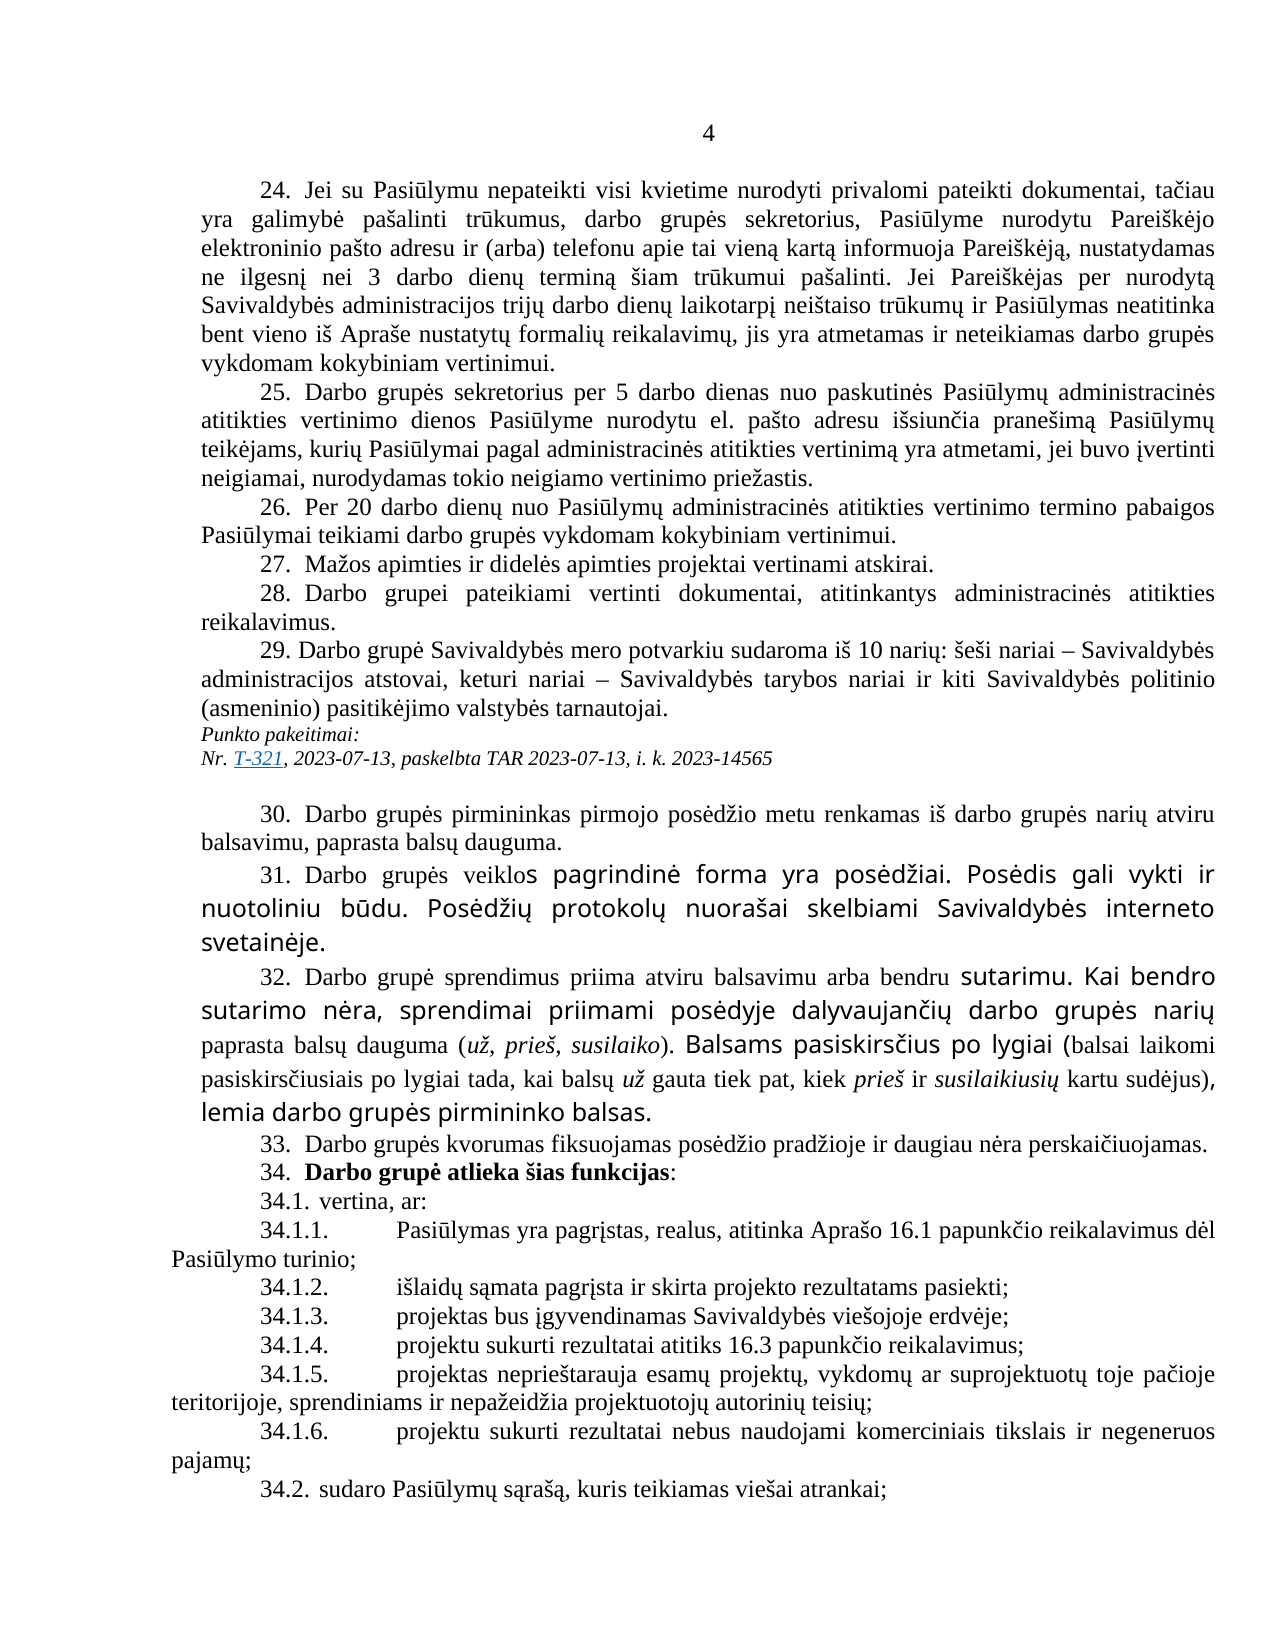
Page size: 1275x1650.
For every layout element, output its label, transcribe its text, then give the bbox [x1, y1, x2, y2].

text 34.2. sudaro Pasiūlymų sąrašą, kuris teikiamas viešai atrankai; [201, 1474, 1216, 1502]
text 29. Darbo grupė Savivaldybės mero potvarkiu sudaroma iš 10 narių: šeši nariai – Savivaldybės administracijos atstovai, keturi nariai – Savivaldybės tarybos nariai ir kiti Savivaldybės politinio (asmeninio) pasitikėjimo valstybės tarnautojai. [201, 636, 1216, 722]
text Punkto pakeitimai: [201, 722, 1216, 746]
text 34.1.2. išlaidų sąmata pagrįsta ir skirta projekto rezultatams pasiekti; [171, 1272, 1216, 1301]
text 33. Darbo grupės kvorumas fiksuojamas posėdžio pradžioje ir daugiau nėra perskaičiuojamas. [201, 1129, 1216, 1157]
text 30. Darbo grupės pirmininkas pirmojo posėdžio metu renkamas iš darbo grupės narių atviru balsavimu, paprasta balsų dauguma. [201, 799, 1216, 856]
text 25. Darbo grupės sekretorius per 5 darbo dienas nuo paskutinės Pasiūlymų administracinės atitikties vertinimo dienos Pasiūlyme nurodytu el. pašto adresu išsiunčia pranešimą Pasiūlymų teikėjams, kurių Pasiūlymai pagal administracinės atitikties vertinimą yra atmetami, jei buvo įvertinti neigiamai, nurodydamas tokio neigiamo vertinimo priežastis. [201, 377, 1216, 492]
text 34.1.1. Pasiūlymas yra pagrįstas, realus, atitinka Aprašo 16.1 papunkčio reikalavimus dėl Pasiūlymo turinio; [171, 1215, 1216, 1272]
text 34.1. vertina, ar: [201, 1186, 1216, 1215]
text Nr. T-321, 2023-07-13, paskelbta TAR 2023-07-13, i. k. 2023-14565 [201, 746, 1216, 770]
text 26. Per 20 darbo dienų nuo Pasiūlymų administracinės atitikties vertinimo termino pabaigos Pasiūlymai teikiami darbo grupės vykdomam kokybiniam vertinimui. [201, 492, 1216, 549]
text 34.1.4. projektu sukurti rezultatai atitiks 16.3 papunkčio reikalavimus; [171, 1330, 1216, 1359]
text 24. Jei su Pasiūlymu nepateikti visi kvietime nurodyti privalomi pateikti dokumentai, tačiau yra galimybė pašalinti trūkumus, darbo grupės sekretorius, Pasiūlyme nurodytu Pareiškėjo elektroninio pašto adresu ir (arba) telefonu apie tai vieną kartą informuoja Pareiškėją, nustatydamas ne ilgesnį nei 3 darbo dienų terminą šiam trūkumui pašalinti. Jei Pareiškėjas per nurodytą Savivaldybės administracijos trijų darbo dienų laikotarpį neištaiso trūkumų ir Pasiūlymas neatitinka bent vieno iš Apraše nustatytų formalių reikalavimų, jis yra atmetamas ir neteikiamas darbo grupės vykdomam kokybiniam vertinimui. [201, 176, 1216, 377]
text 34. Darbo grupė atlieka šias funkcijas: [201, 1157, 1216, 1186]
text 27. Mažos apimties ir didelės apimties projektai vertinami atskirai. [201, 549, 1216, 578]
text 34.1.3. projektas bus įgyvendinamas Savivaldybės viešojoje erdvėje; [171, 1301, 1216, 1330]
text 32. Darbo grupė sprendimus priima atviru balsavimu arba bendru sutarimu. Kai bendro sutarimo nėra, sprendimai priimami posėdyje dalyvaujančių darbo grupės narių paprasta balsų dauguma (už, prieš, susilaiko). Balsams pasiskirsčius po lygiai (balsai laikomi pasiskirsčiusiais po lygiai tada, kai balsų už gauta tiek pat, kiek prieš ir susilaikiusių kartu sudėjus), lemia darbo grupės pirmininko balsas. [201, 958, 1216, 1129]
text 31. Darbo grupės veiklos pagrindinė forma yra posėdžiai. Posėdis gali vykti ir nuotoliniu būdu. Posėdžių protokolų nuorašai skelbiami Savivaldybės interneto svetainėje. [201, 856, 1216, 958]
text 34.1.5. projektas neprieštarauja esamų projektų, vykdomų ar suprojektuotų toje pačioje teritorijoje, sprendiniams ir nepažeidžia projektuotojų autorinių teisių; [171, 1359, 1216, 1416]
text 28. Darbo grupei pateikiami vertinti dokumentai, atitinkantys administracinės atitikties reikalavimus. [201, 578, 1216, 636]
text 34.1.6. projektu sukurti rezultatai nebus naudojami komerciniais tikslais ir negeneruos pajamų; [171, 1416, 1216, 1474]
